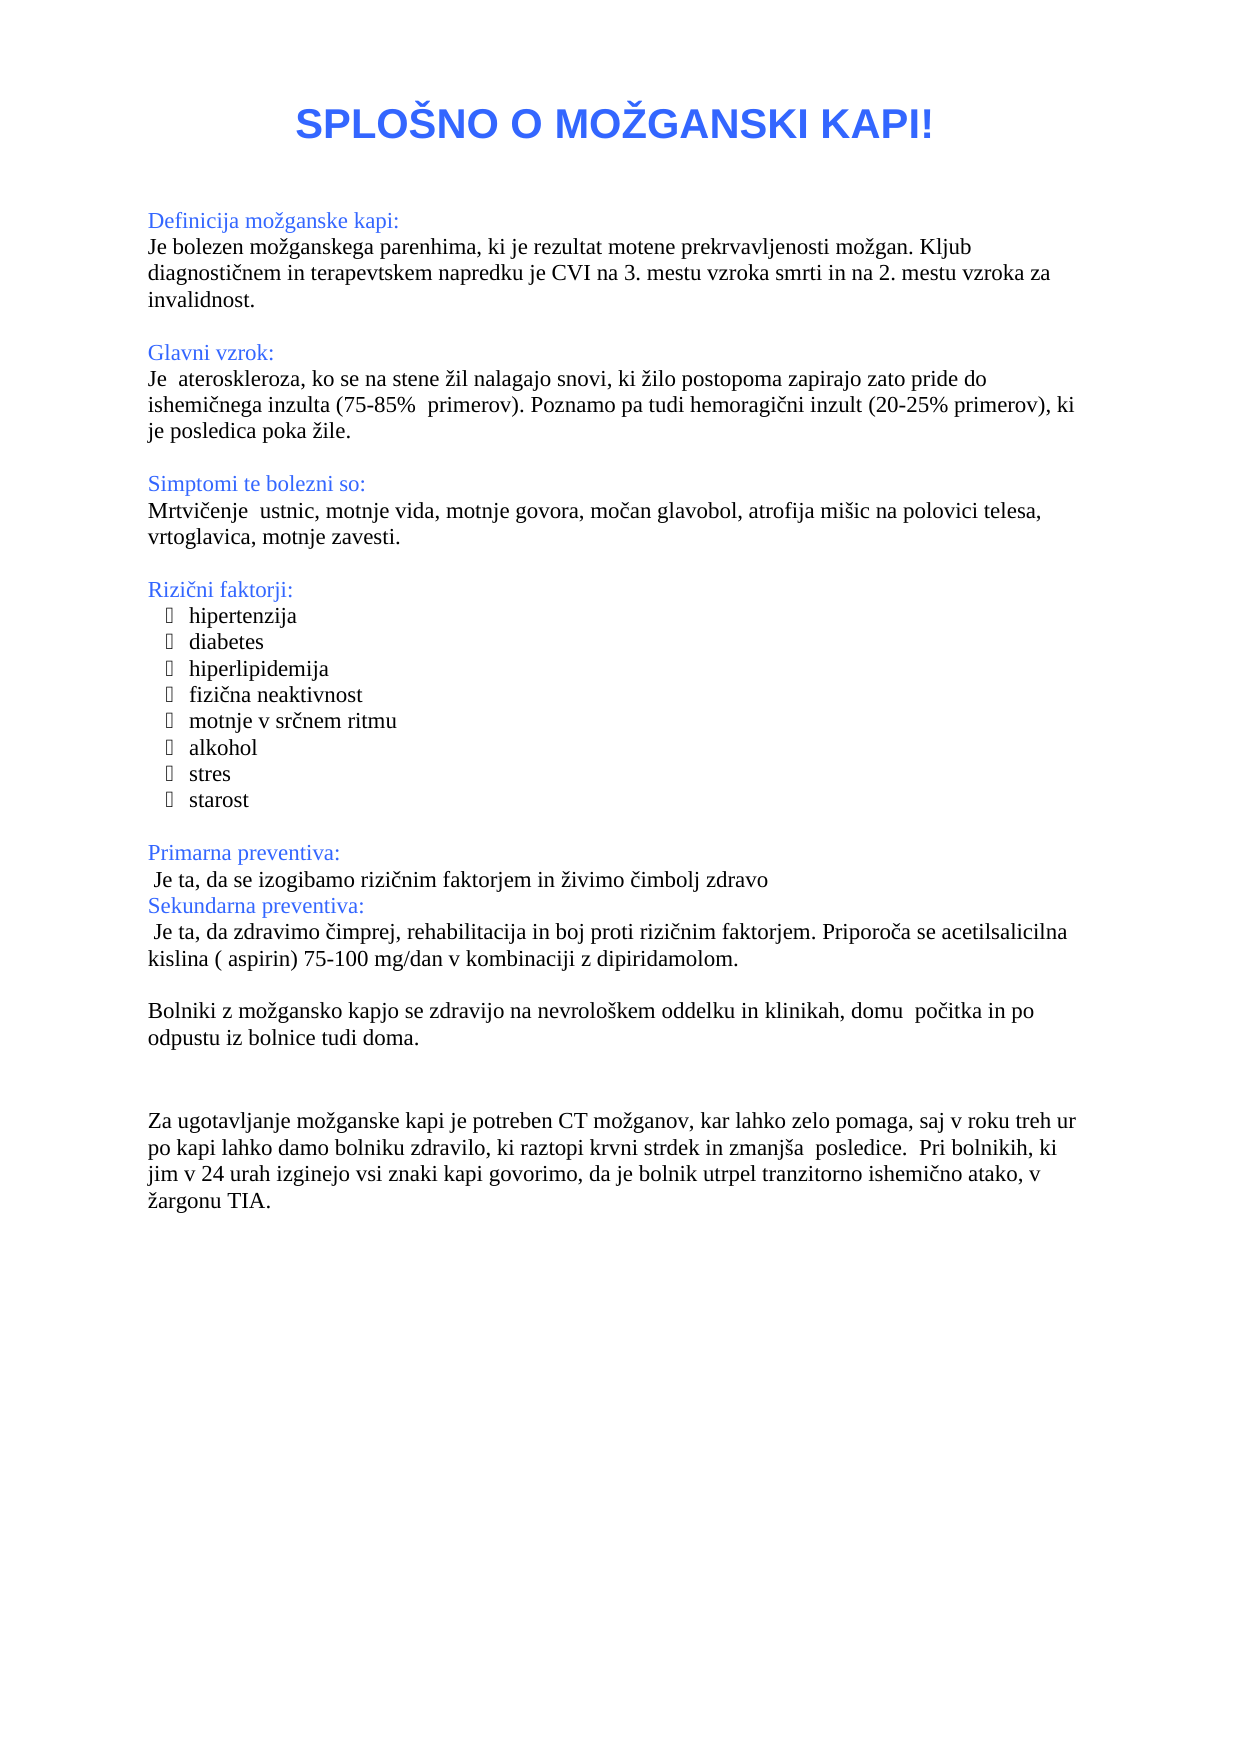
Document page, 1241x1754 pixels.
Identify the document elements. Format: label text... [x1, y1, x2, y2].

list hiperlipidemija [165, 655, 1093, 681]
text Mrtvičenje ustnic, motnje vida, motnje govora, močan glavobol, atrofija mišic na polovici telesa, vrtoglavica, motnje zavesti. [148, 497, 1093, 549]
text Je ta, da se izogibamo rizičnim faktorjem in živimo čimbolj zdravo [148, 866, 1093, 892]
text Rizični faktorji: [148, 576, 1093, 602]
text Sekundarna preventiva: [148, 892, 1093, 918]
list starost [165, 787, 1093, 813]
text Definicija možganske kapi: [148, 207, 1093, 233]
text Glavni vzrok: [148, 338, 1093, 365]
list motnje v srčnem ritmu [165, 707, 1093, 734]
subtitle SPLOŠNO O MOŽGANSKI KAPI! [148, 100, 1093, 148]
text Bolniki z možgansko kapjo se zdravijo na nevrološkem oddelku in klinikah, domu počitka in po odpustu iz bolnice tudi doma. [148, 997, 1093, 1050]
list hipertenzija [165, 602, 1093, 628]
list diabetes [165, 628, 1093, 655]
list stres [165, 760, 1093, 787]
text Je ta, da zdravimo čimprej, rehabilitacija in boj proti rizičnim faktorjem. Priporoča se acetilsalicilna kislina ( aspirin) 75-100 mg/dan v kombinaciji z dipiridamolom. [148, 918, 1093, 971]
text Simptomi te bolezni so: [148, 470, 1093, 497]
text Je ateroskleroza, ko se na stene žil nalagajo snovi, ki žilo postopoma zapirajo zato pride do ishemičnega inzulta (75-85% primerov). Poznamo pa tudi hemoragični inzult (20-25% primerov), ki je posledica poka žile. [148, 365, 1093, 444]
text Je bolezen možganskega parenhima, ki je rezultat motene prekrvavljenosti možgan. Kljub diagnostičnem in terapevtskem napredku je CVI na 3. mestu vzroka smrti in na 2. mestu vzroka za invalidnost. [148, 233, 1093, 312]
list fizična neaktivnost [165, 681, 1093, 707]
text Za ugotavljanje možganske kapi je potreben CT možganov, kar lahko zelo pomaga, saj v roku treh ur po kapi lahko damo bolniku zdravilo, ki raztopi krvni strdek in zmanjša posledice. Pri bolnikih, ki jim v 24 urah izginejo vsi znaki kapi govorimo, da je bolnik utrpel tranzitorno ishemično atako, v žargonu TIA. [148, 1108, 1093, 1213]
list alkohol [165, 734, 1093, 760]
text Primarna preventiva: [148, 839, 1093, 866]
